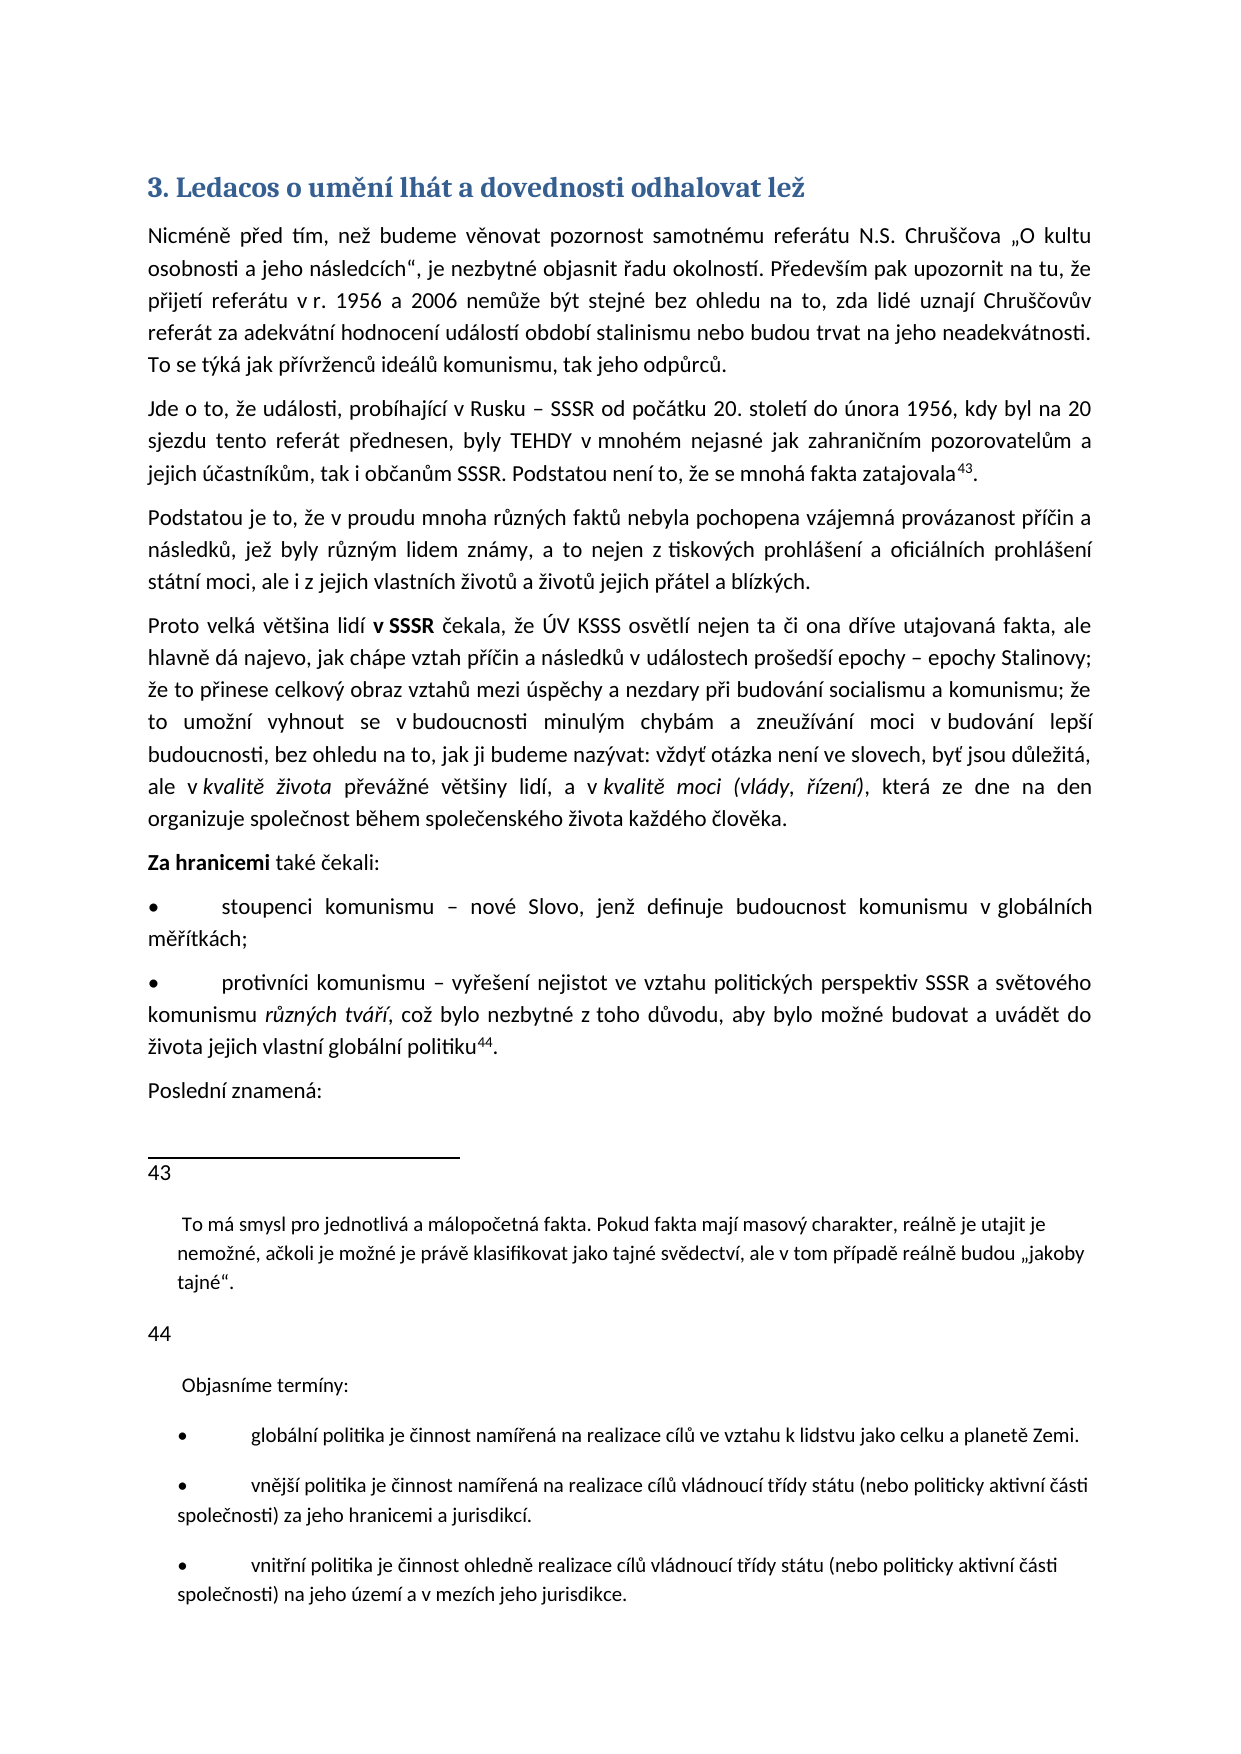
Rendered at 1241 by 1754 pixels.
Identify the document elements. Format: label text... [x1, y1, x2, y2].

text • globální politika je činnost namířená na realizace cílů ve vztahu k lidstvu jako celku a planetě Zemi. [148, 1423, 1093, 1448]
text Objasníme termíny: [148, 1373, 1093, 1398]
text Poslední znamená: [148, 1076, 1093, 1104]
subtitle 3. Ledacos o umění lhát a dovednosti odhalovat lež [148, 171, 1093, 205]
text Nicméně před tím, než budeme věnovat pozornost samotnému referátu N.S. Chruščova „O kultu osobnosti a jeho následcích“, je nezbytné objasnit řadu okolností. Především pak upozornit na tu, že přijetí referátu v r. 1956 a 2006 nemůže být stejné bez ohledu na to, zda lidé uznají Chruščovův referát za adekvátní hodnocení událostí období stalinismu nebo budou trvat na jeho neadekvátnosti. To se týká jak přívrženců ideálů komunismu, tak jeho odpůrců. [148, 222, 1093, 378]
text • protivníci komunismu – vyřešení nejistot ve vztahu politických perspektiv SSSR a světového komunismu různých tváří, což bylo nezbytné z toho důvodu, aby bylo možné budovat a uvádět do života jejich vlastní globální politiku. [148, 968, 1093, 1061]
text Za hranicemi také čekali: [148, 848, 1093, 876]
text • stoupenci komunismu – nové Slovo, jenž definuje budoucnost komunismu v globálních měřítkách; [148, 892, 1093, 952]
text • vnější politika je činnost namířená na realizace cílů vládnoucí třídy státu (nebo politicky aktivní části společnosti) za jeho hranicemi a jurisdikcí. [148, 1473, 1093, 1527]
text Proto velká většina lidí v SSSR čekala, že ÚV KSSS osvětlí nejen ta či ona dříve utajovaná fakta, ale hlavně dá najevo, jak chápe vztah příčin a následků v událostech prošedší epochy – epochy Stalinovy; že to přinese celkový obraz vztahů mezi úspěchy a nezdary při budování socialismu a komunismu; že to umožní vyhnout se v budoucnosti minulým chybám a zneužívání moci v budování lepší budoucnosti, bez ohledu na to, jak ji budeme nazývat: vždyť otázka není ve slovech, byť jsou důležitá, ale v kvalitě života převážné většiny lidí, a v kvalitě moci (vlády, řízení), která ze dne na den organizuje společnost během společenského života každého člověka. [148, 611, 1093, 832]
text Podstatou je to, že v proudu mnoha různých faktů nebyla pochopena vzájemná provázanost příčin a následků, jež byly různým lidem známy, a to nejen z tiskových prohlášení a oficiálních prohlášení státní moci, ale i z jejich vlastních životů a životů jejich přátel a blízkých. [148, 503, 1093, 595]
text To má smysl pro jednotlivá a málopočetná fakta. Pokud fakta mají masový charakter, reálně je utajit je nemožné, ačkoli je možné je právě klasifikovat jako tajné svědectví, ale v tom případě reálně budou „jakoby tajné“. [148, 1211, 1093, 1295]
text • vnitřní politika je činnost ohledně realizace cílů vládnoucí třídy státu (nebo politicky aktivní části společnosti) na jeho území a v mezích jeho jurisdikce. [148, 1552, 1093, 1606]
text Jde o to, že události, probíhající v Rusku – SSSR od počátku 20. století do února 1956, kdy byl na 20 sjezdu tento referát přednesen, byly TEHDY v mnohém nejasné jak zahraničním pozorovatelům a jejich účastníkům, tak i občanům SSSR. Podstatou není to, že se mnohá fakta zatajovala. [148, 394, 1093, 487]
